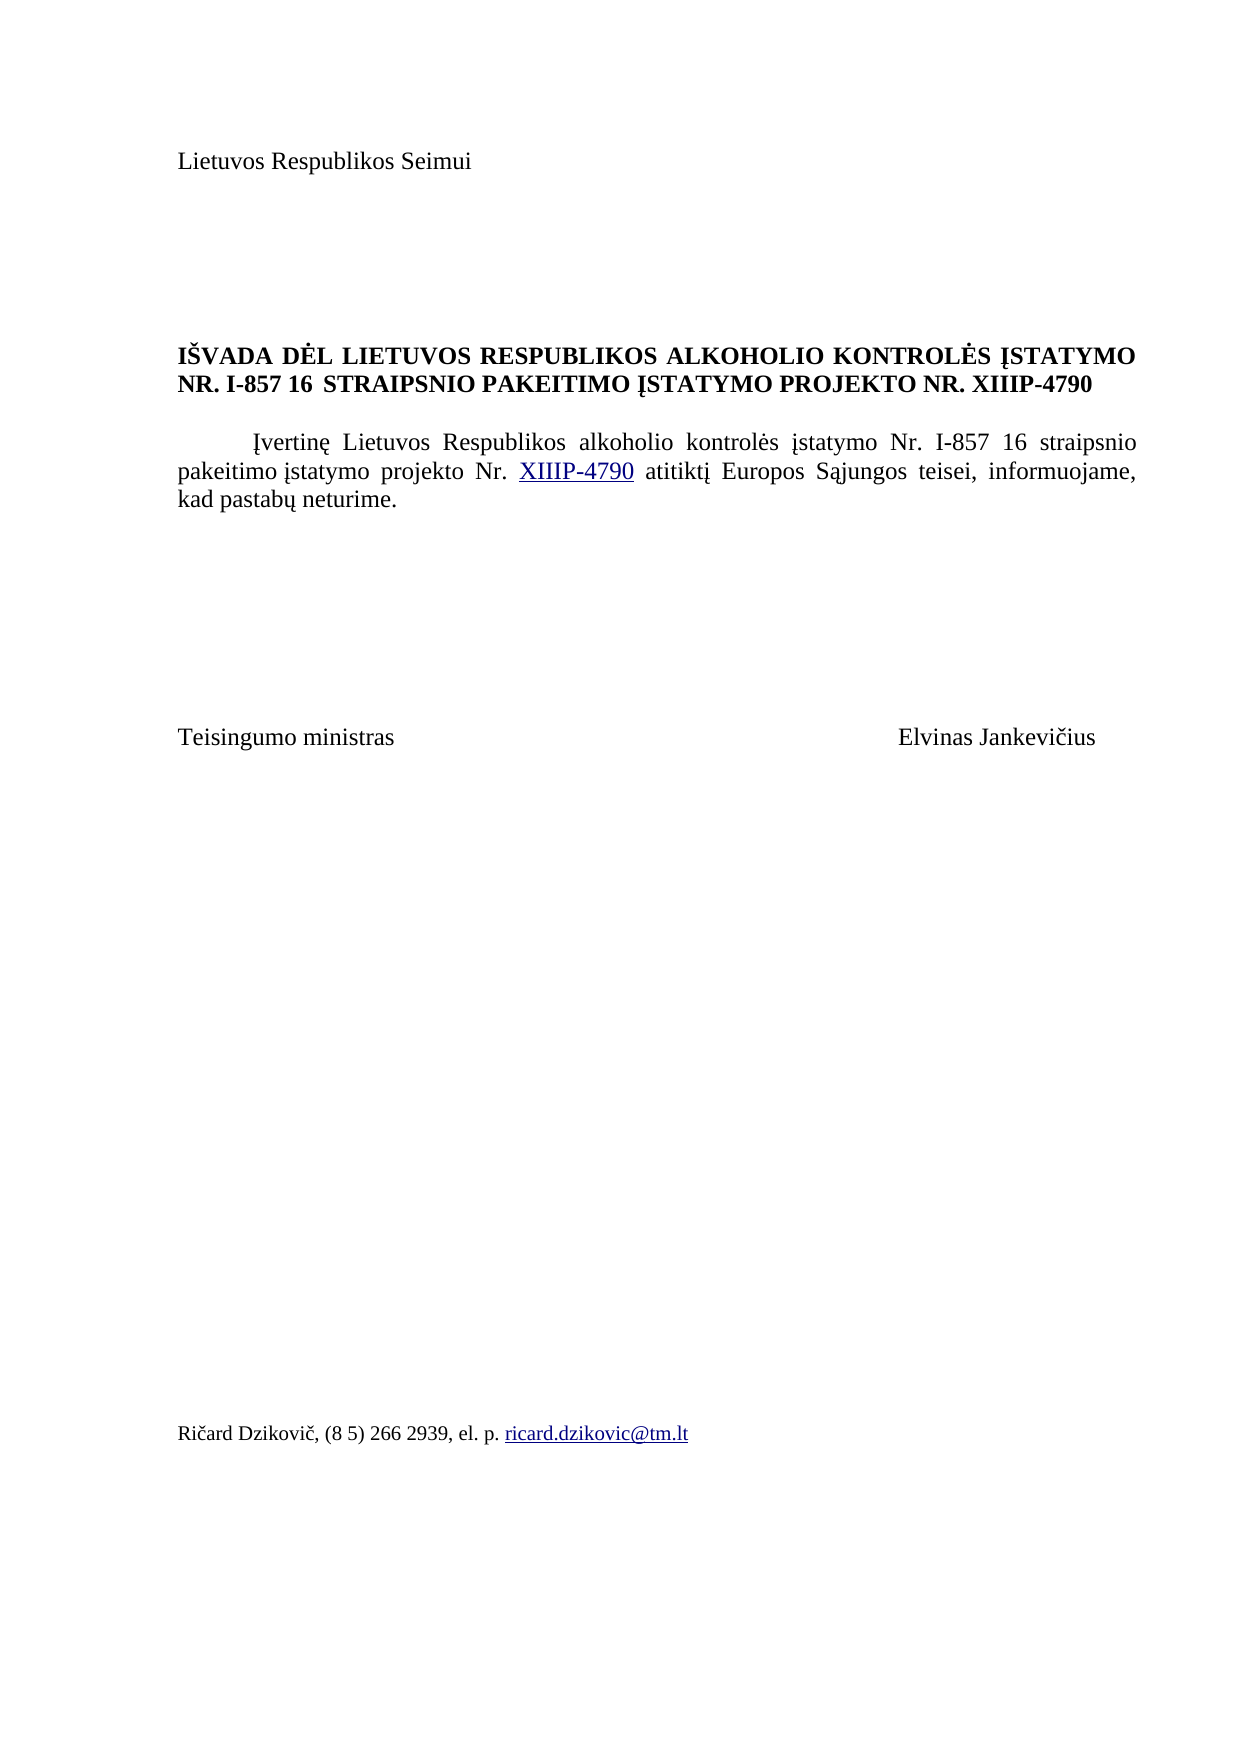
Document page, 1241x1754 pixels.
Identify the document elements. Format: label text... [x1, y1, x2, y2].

text Teisingumo ministras Elvinas Jankevičius [177, 722, 1096, 750]
text Ričard Dzikovič, (8 5) 266 2939, el. p. ricard.dzikovic@tm.lt [177, 1421, 1096, 1445]
text IŠVADA DĖL LIETUVOS RESPUBLIKOS ALKOHOLIO KONTROLĖS ĮSTATYMO NR. I-857 16 STRAIPSNIo PAKEITIMO ĮSTATYMO PROJEKTO NR. XIIIP‑4790 [177, 341, 1137, 398]
text Įvertinę Lietuvos Respublikos alkoholio kontrolės įstatymo Nr. I-857 16 straipsnio pakeitimo įstatymo projekto Nr. XIIIP‑4790 atitiktį Europos Sąjungos teisei, informuojame, kad pastabų neturime. [177, 427, 1137, 513]
text Lietuvos Respublikos Seimui [177, 146, 1104, 174]
